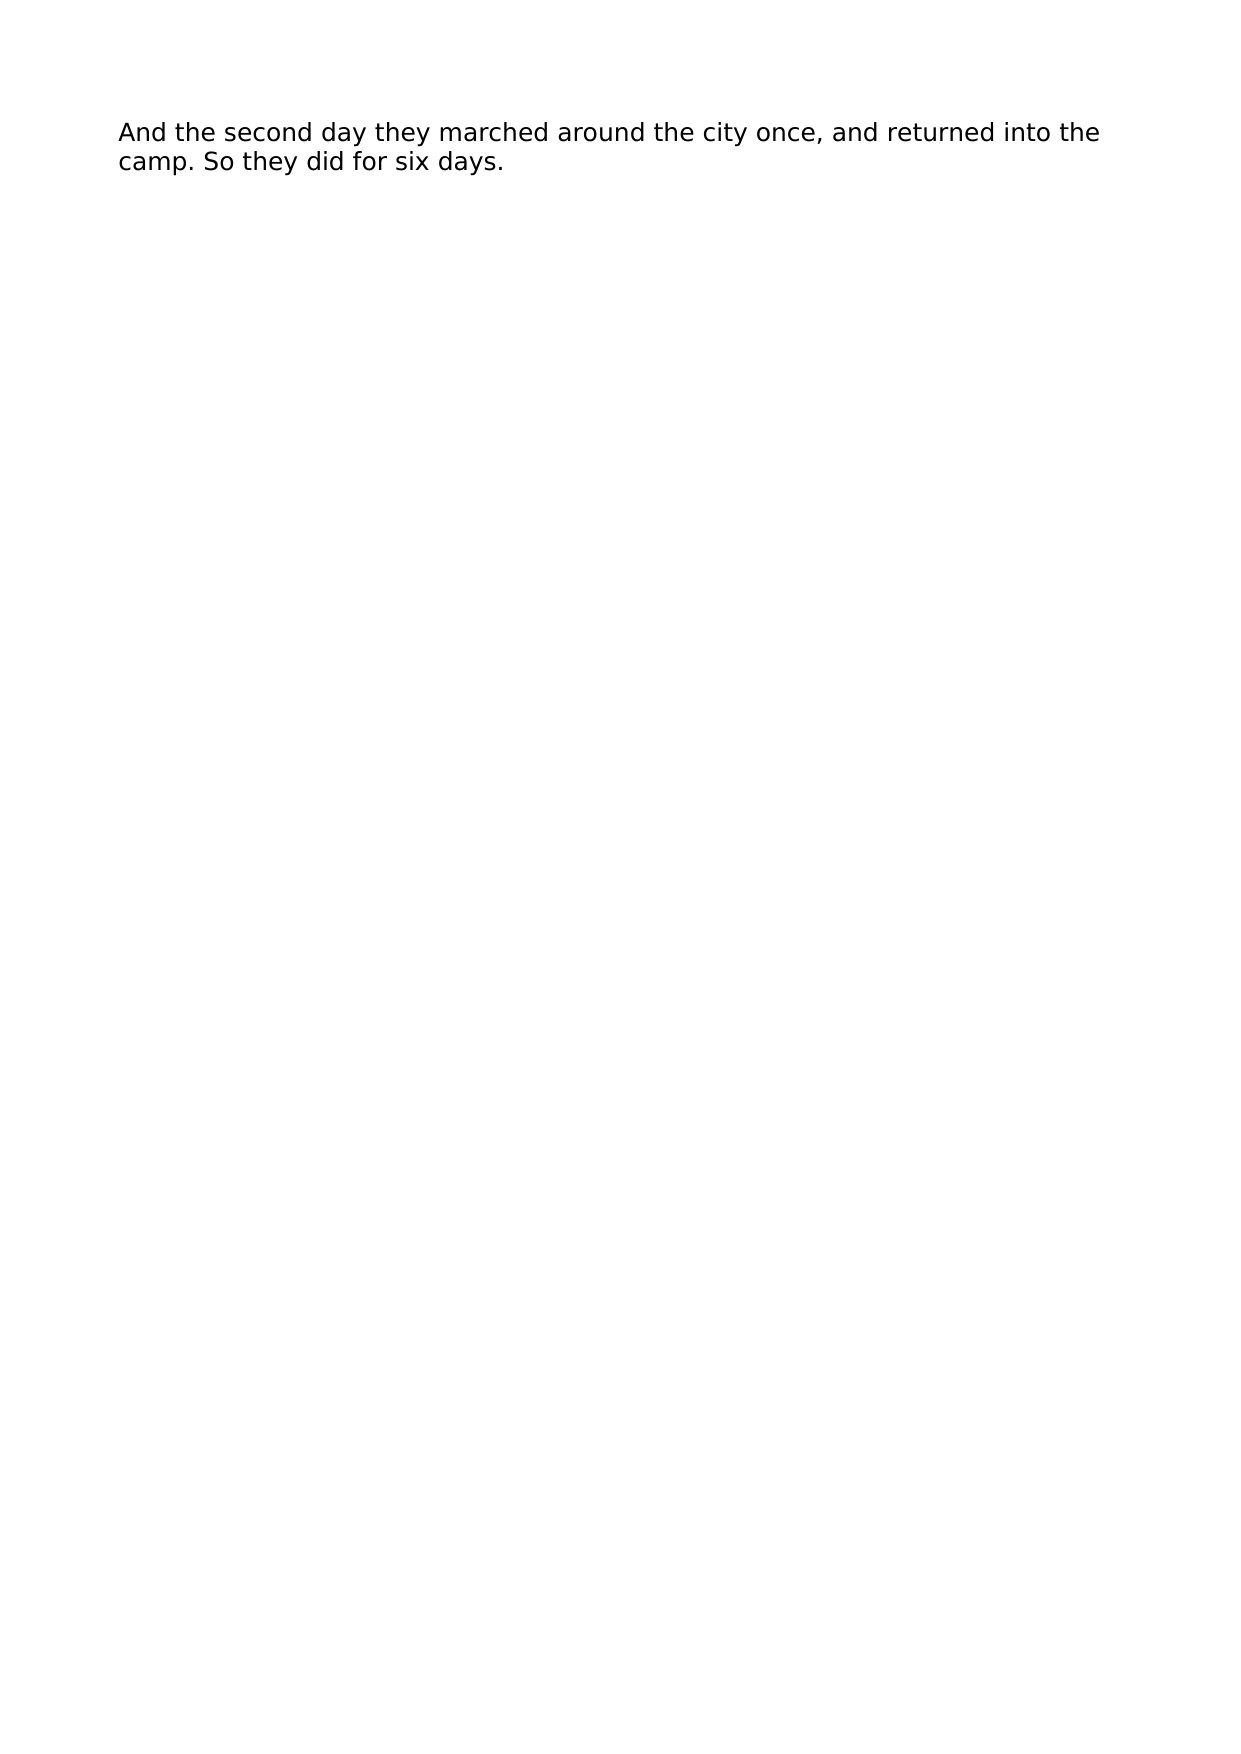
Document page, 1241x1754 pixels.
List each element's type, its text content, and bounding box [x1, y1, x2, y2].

text And the second day they marched around the city once, and returned into the camp. So they did for six days. [118, 118, 1122, 176]
